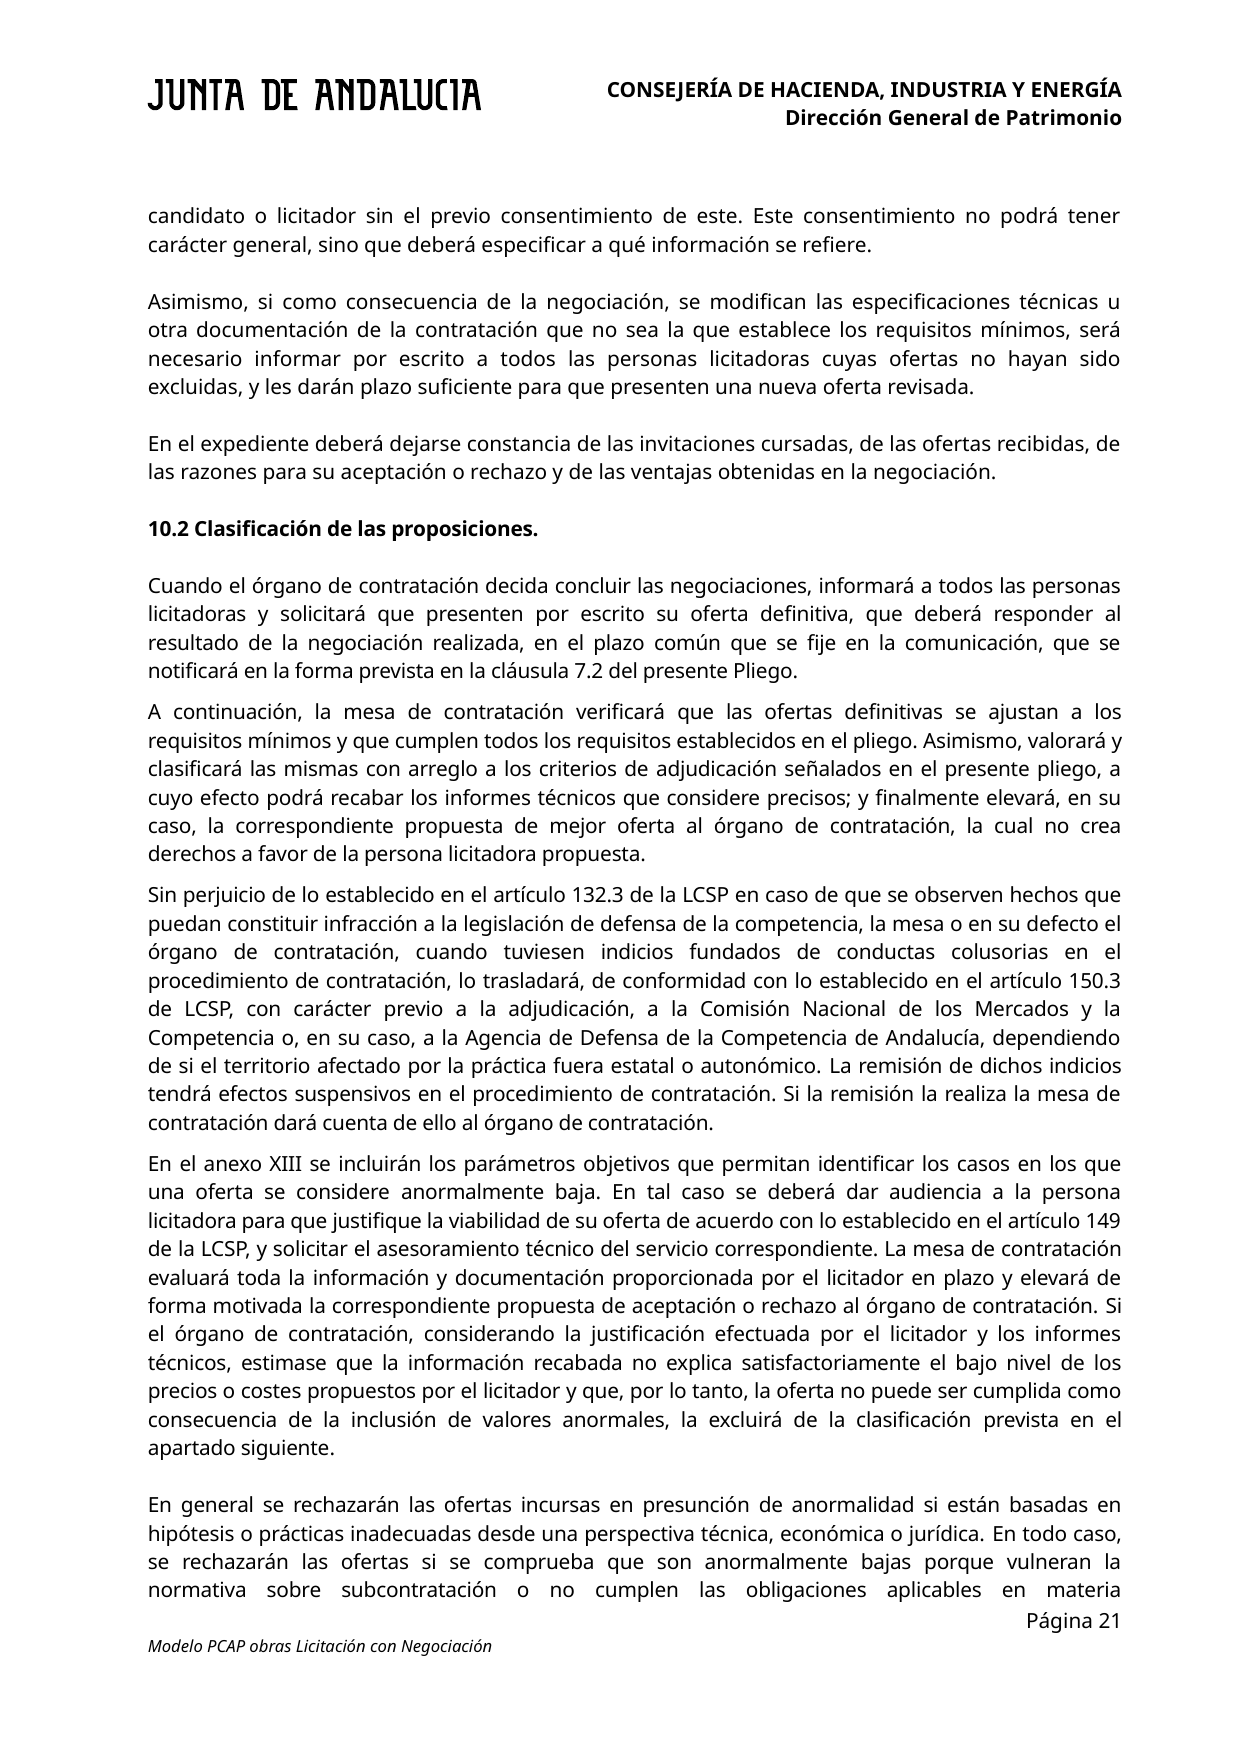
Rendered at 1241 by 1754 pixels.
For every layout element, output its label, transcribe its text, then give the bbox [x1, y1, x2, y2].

text Cuando el órgano de contratación decida concluir las negociaciones, informará a todos las personas licitadoras y solicitará que presenten por escrito su oferta definitiva, que deberá responder al resultado de la negociación realizada, en el plazo común que se fije en la comunicación, que se notificará en la forma prevista en la cláusula 7.2 del presente Pliego. [148, 571, 1122, 685]
text En el expediente deberá dejarse constancia de las invitaciones cursadas, de las ofertas recibidas, de las razones para su aceptación o rechazo y de las ventajas obtenidas en la negociación. [148, 429, 1122, 486]
text A continuación, la mesa de contratación verificará que las ofertas definitivas se ajustan a los requisitos mínimos y que cumplen todos los requisitos establecidos en el pliego. Asimismo, valorará y clasificará las mismas con arreglo a los criterios de adjudicación señalados en el presente pliego, a cuyo efecto podrá recabar los informes técnicos que considere precisos; y finalmente elevará, en su caso, la correspondiente propuesta de mejor oferta al órgano de contratación, la cual no crea derechos a favor de la persona licitadora propuesta. [148, 697, 1122, 868]
text Asimismo, si como consecuencia de la negociación, se modifican las especificaciones técnicas u otra documentación de la contratación que no sea la que establece los requisitos mínimos, será necesario informar por escrito a todos las personas licitadoras cuyas ofertas no hayan sido excluidas, y les darán plazo suficiente para que presenten una nueva oferta revisada. [148, 287, 1122, 401]
text En el anexo XIII se incluirán los parámetros objetivos que permitan identificar los casos en los que una oferta se considere anormalmente baja. En tal caso se deberá dar audiencia a la persona licitadora para que justifique la viabilidad de su oferta de acuerdo con lo establecido en el artículo 149 de la LCSP, y solicitar el asesoramiento técnico del servicio correspondiente. La mesa de contratación evaluará toda la información y documentación proporcionada por el licitador en plazo y elevará de forma motivada la correspondiente propuesta de aceptación o rechazo al órgano de contratación. Si el órgano de contratación, considerando la justificación efectuada por el licitador y los informes técnicos, estimase que la información recabada no explica satisfactoriamente el bajo nivel de los precios o costes propuestos por el licitador y que, por lo tanto, la oferta no puede ser cumplida como consecuencia de la inclusión de valores anormales, la excluirá de la clasificación prevista en el apartado siguiente. [148, 1149, 1122, 1462]
text Sin perjuicio de lo establecido en el artículo 132.3 de la LCSP en caso de que se observen hechos que puedan constituir infracción a la legislación de defensa de la competencia, la mesa o en su defecto el órgano de contratación, cuando tuviesen indicios fundados de conductas colusorias en el procedimiento de contratación, lo trasladará, de conformidad con lo establecido en el artículo 150.3 de LCSP, con carácter previo a la adjudicación, a la Comisión Nacional de los Mercados y la Competencia o, en su caso, a la Agencia de Defensa de la Competencia de Andalucía, dependiendo de si el territorio afectado por la práctica fuera estatal o autonómico. La remisión de dichos indicios tendrá efectos suspensivos en el procedimiento de contratación. Si la remisión la realiza la mesa de contratación dará cuenta de ello al órgano de contratación. [148, 881, 1122, 1136]
text En general se rechazarán las ofertas incursas en presunción de anormalidad si están basadas en hipótesis o prácticas inadecuadas desde una perspectiva técnica, económica o jurídica. En todo caso, se rechazarán las ofertas si se comprueba que son anormalmente bajas porque vulneran la normativa sobre subcontratación o no cumplen las obligaciones aplicables en materia [148, 1490, 1122, 1604]
text candidato o licitador sin el previo consentimiento de este. Este consentimiento no podrá tener carácter general, sino que deberá especificar a qué información se refiere. [148, 201, 1122, 258]
text 10.2 Clasificación de las proposiciones. [148, 514, 1122, 543]
